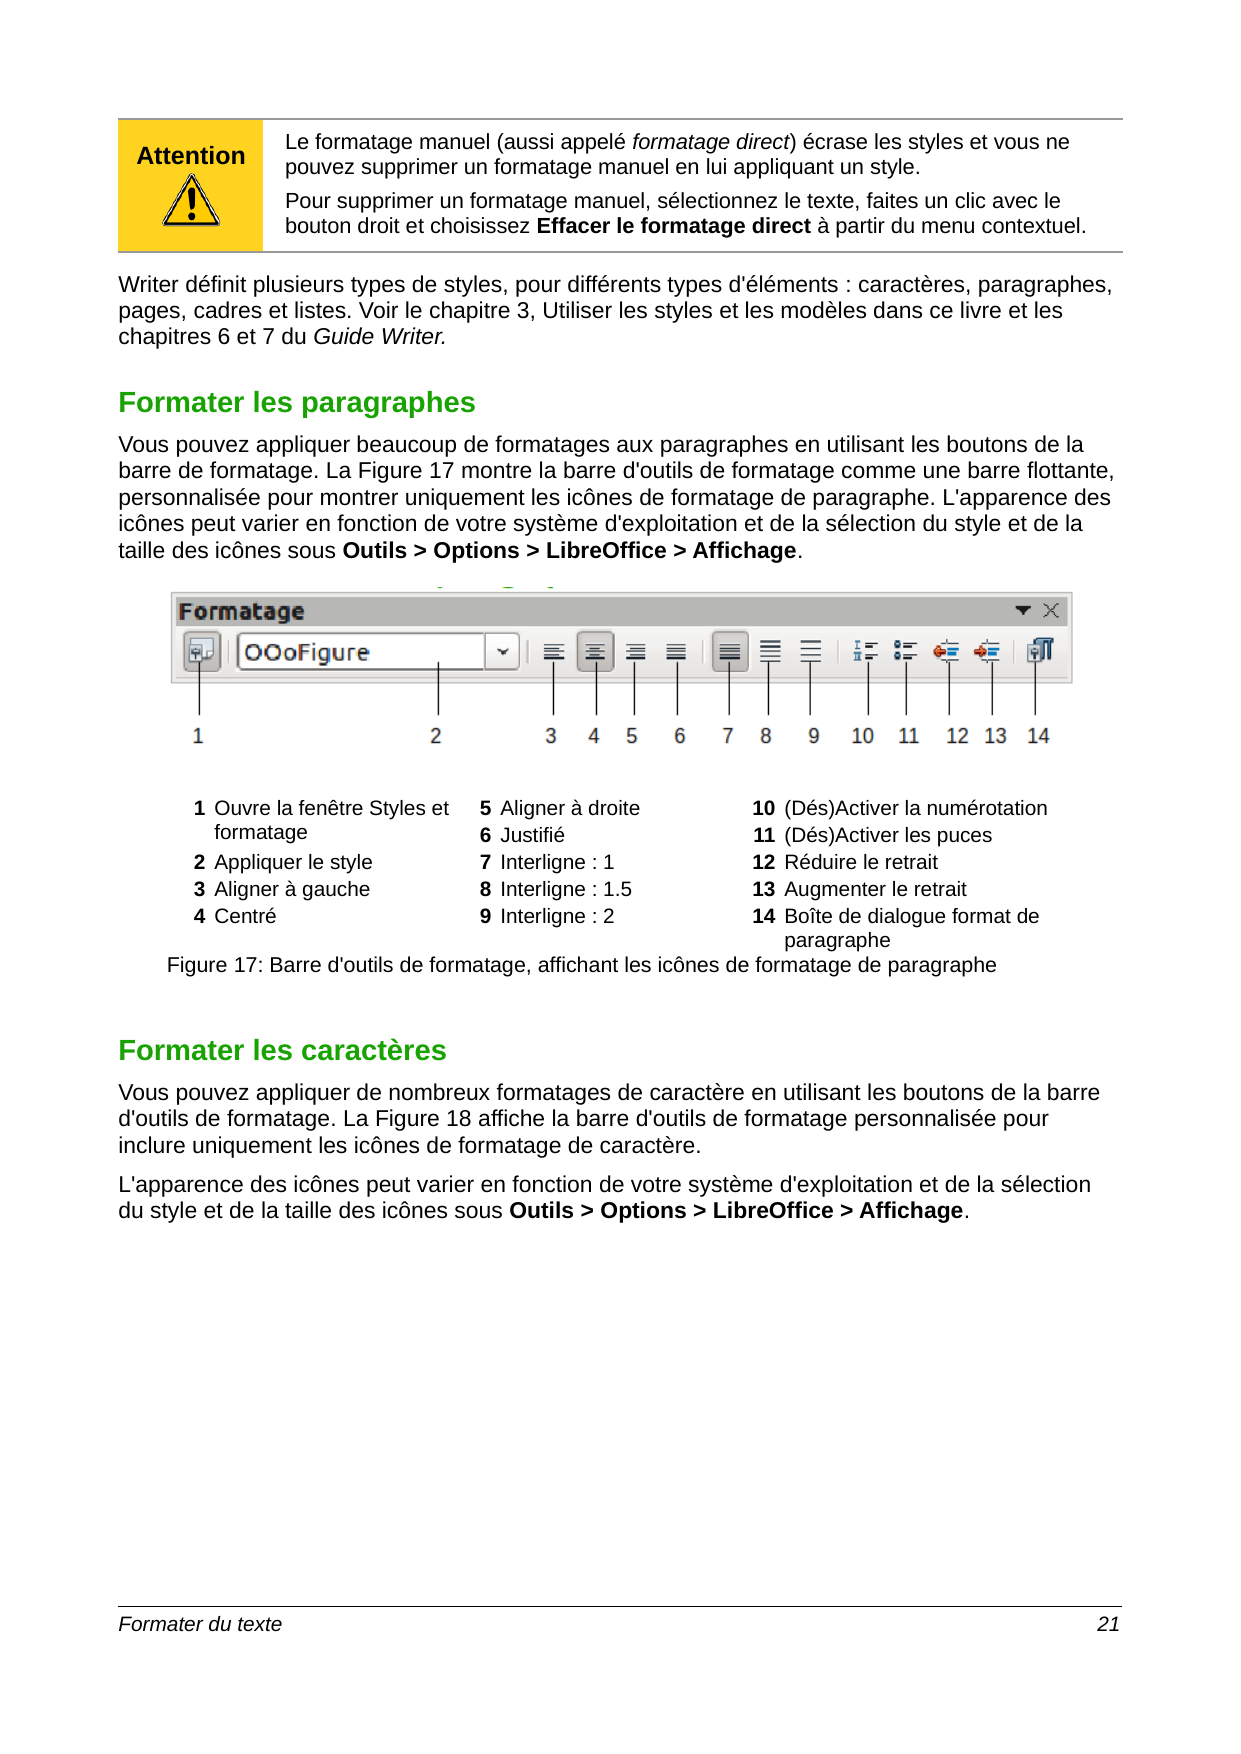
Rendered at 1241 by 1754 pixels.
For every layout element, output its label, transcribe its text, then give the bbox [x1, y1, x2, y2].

table_cell 9 [456, 901, 494, 952]
table_cell 7 [456, 847, 494, 874]
table_cell Interligne : 1.5 [494, 874, 723, 901]
table_cell 2 [170, 847, 208, 874]
picture [166, 587, 1074, 756]
table_cell Interligne : 2 [494, 901, 723, 952]
table_cell Centré [208, 901, 456, 952]
table_header 1 [170, 793, 208, 820]
table_cell (Dés)Activer les puces [778, 820, 1071, 847]
text Vous pouvez appliquer de nombreux formatages de caractère en utilisant les boutons de la barre d'outils de formatage. La Figure 18 affiche la barre d'outils de formatage personnalisée pour inclure uniquement les icônes de formatage de caractère. [118, 1079, 1122, 1158]
text Vous pouvez appliquer beaucoup de formatages aux paragraphes en utilisant les boutons de la barre de formatage. La Figure 17 montre la barre d'outils de formatage comme une barre flottante, personnalisée pour montrer uniquement les icônes de formatage de paragraphe. L'apparence des icônes peut varier en fonction de votre système d'exploitation et de la sélection du style et de la taille des icônes sous Outils > Options > LibreOffice > Affichage. [118, 431, 1122, 563]
table_header Attention [118, 120, 263, 251]
text L'apparence des icônes peut varier en fonction de votre système d'exploitation et de la sélection du style et de la taille des icônes sous Outils > Options > LibreOffice > Affichage. [118, 1171, 1122, 1223]
subtitle Formater les paragraphes [118, 385, 1122, 419]
table_cell Interligne : 1 [494, 847, 723, 874]
picture [158, 170, 224, 230]
table_cell 12 [723, 847, 778, 874]
table_cell 8 [456, 874, 494, 901]
table_cell Appliquer le style [208, 847, 456, 874]
subtitle Formater les caractères [118, 1033, 1122, 1067]
table_cell 3 [170, 874, 208, 901]
table_header Ouvre la fenêtre Styles et formatage [208, 793, 456, 847]
table_header 10 [723, 793, 778, 820]
table_cell 4 [170, 901, 208, 952]
table_cell Justifié [494, 820, 723, 847]
table_header 5 [456, 793, 494, 820]
text Writer définit plusieurs types de styles, pour différents types d'éléments : caractères, paragraphes, pages, cadres et listes. Voir le chapitre 3, Utiliser les styles et les modèles dans ce livre et les chapitres 6 et 7 du Guide Writer. [118, 271, 1122, 350]
table_cell 14 [723, 901, 778, 952]
table_header Aligner à droite [494, 793, 723, 820]
table_cell Boîte de dialogue format de paragraphe [778, 901, 1071, 952]
table_header Le formatage manuel (aussi appelé formatage direct) écrase les styles et vous ne pouvez supprimer un formatage manuel en lui appliquant un style. Pour supprimer un formatage manuel, sélectionnez le texte, faites un clic avec le bouton droit et choisissez Effacer le formatage direct à partir du menu contextuel. [264, 120, 1123, 251]
table_cell 13 [723, 874, 778, 901]
table_cell Réduire le retrait [778, 847, 1071, 874]
table_cell [170, 820, 208, 847]
table_cell Augmenter le retrait [778, 874, 1071, 901]
table_cell 6 [456, 820, 494, 847]
table_cell 11 [723, 820, 778, 847]
table_header (Dés)Activer la numérotation [778, 793, 1071, 820]
text Figure 17: Barre d'outils de formatage, affichant les icônes de formatage de paragraphe [167, 952, 1074, 977]
table_cell Aligner à gauche [208, 874, 456, 901]
